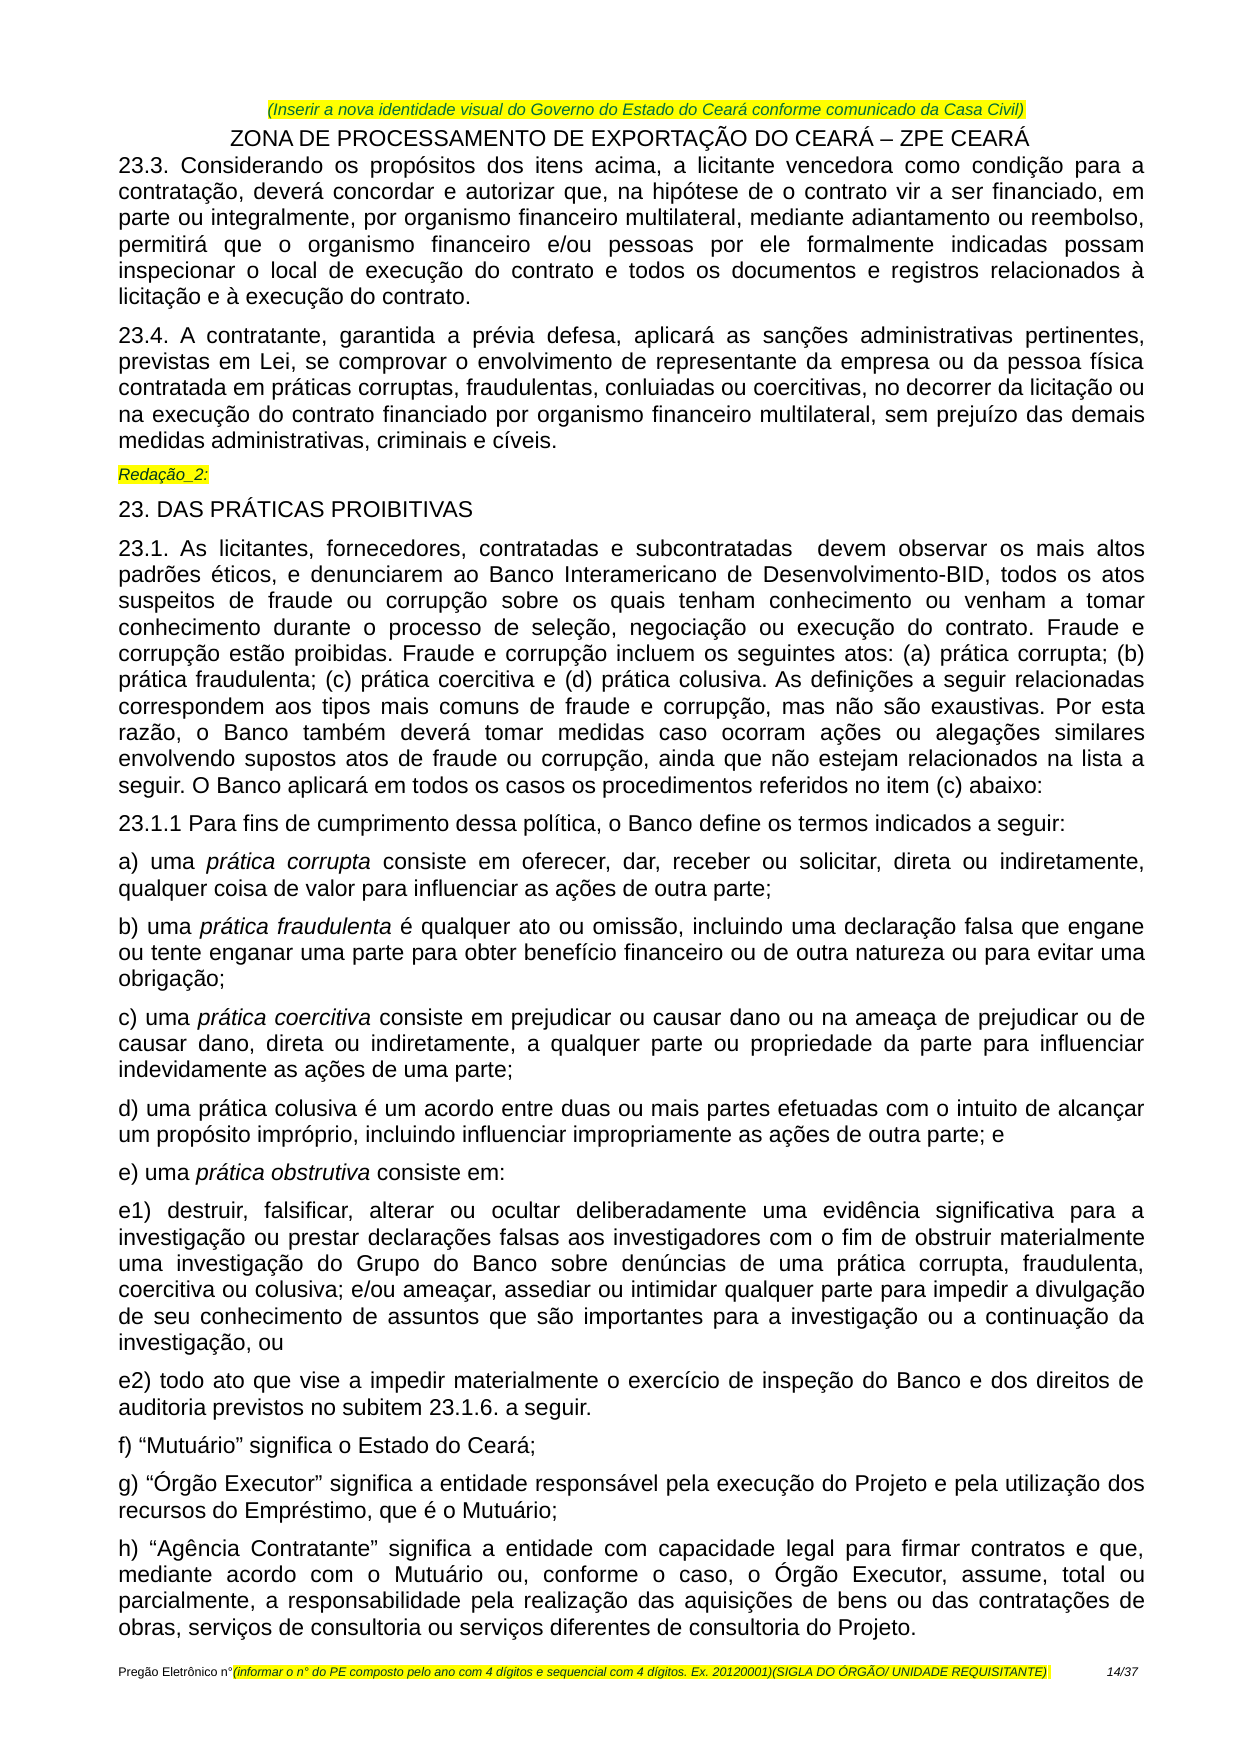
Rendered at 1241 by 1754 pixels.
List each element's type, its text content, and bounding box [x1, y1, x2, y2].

text a) uma prática corrupta consiste em oferecer, dar, receber ou solicitar, direta ou indiretamente, qualquer coisa de valor para influenciar as ações de outra parte; [118, 848, 1146, 901]
text g) “Órgão Executor” significa a entidade responsável pela execução do Projeto e pela utilização dos recursos do Empréstimo, que é o Mutuário; [118, 1470, 1146, 1523]
text 23. DAS PRÁTICAS PROIBITIVAS [118, 496, 1146, 523]
text c) uma prática coercitiva consiste em prejudicar ou causar dano ou na ameaça de prejudicar ou de causar dano, direta ou indiretamente, a qualquer parte ou propriedade da parte para influenciar indevidamente as ações de uma parte; [118, 1004, 1146, 1083]
text 23.4. A contratante, garantida a prévia defesa, aplicará as sanções administrativas pertinentes, previstas em Lei, se comprovar o envolvimento de representante da empresa ou da pessoa física contratada em práticas corruptas, fraudulentas, conluiadas ou coercitivas, no decorrer da licitação ou na execução do contrato financiado por organismo financeiro multilateral, sem prejuízo das demais medidas administrativas, criminais e cíveis. [118, 322, 1146, 453]
text e2) todo ato que vise a impedir materialmente o exercício de inspeção do Banco e dos direitos de auditoria previstos no subitem 23.1.6. a seguir. [118, 1367, 1146, 1420]
text 23.1. As licitantes, fornecedores, contratadas e subcontratadas devem observar os mais altos padrões éticos, e denunciarem ao Banco Interamericano de Desenvolvimento-BID, todos os atos suspeitos de fraude ou corrupção sobre os quais tenham conhecimento ou venham a tomar conhecimento durante o processo de seleção, negociação ou execução do contrato. Fraude e corrupção estão proibidas. Fraude e corrupção incluem os seguintes atos: (a) prática corrupta; (b) prática fraudulenta; (c) prática coercitiva e (d) prática colusiva. As definições a seguir relacionadas correspondem aos tipos mais comuns de fraude e corrupção, mas não são exaustivas. Por esta razão, o Banco também deverá tomar medidas caso ocorram ações ou alegações similares envolvendo supostos atos de fraude ou corrupção, ainda que não estejam relacionados na lista a seguir. O Banco aplicará em todos os casos os procedimentos referidos no item (c) abaixo: [118, 534, 1146, 798]
text d) uma prática colusiva é um acordo entre duas ou mais partes efetuadas com o intuito de alcançar um propósito impróprio, incluindo influenciar impropriamente as ações de outra parte; e [118, 1094, 1146, 1147]
text e) uma prática obstrutiva consiste em: [118, 1159, 1146, 1186]
text h) “Agência Contratante” significa a entidade com capacidade legal para firmar contratos e que, mediante acordo com o Mutuário ou, conforme o caso, o Órgão Executor, assume, total ou parcialmente, a responsabilidade pela realização das aquisições de bens ou das contratações de obras, serviços de consultoria ou serviços diferentes de consultoria do Projeto. [118, 1535, 1146, 1640]
text b) uma prática fraudulenta é qualquer ato ou omissão, incluindo uma declaração falsa que engane ou tente enganar uma parte para obter benefício financeiro ou de outra natureza ou para evitar uma obrigação; [118, 913, 1146, 992]
text f) “Mutuário” significa o Estado do Ceará; [118, 1432, 1146, 1458]
text Redação_2: [118, 465, 1147, 484]
text 23.1.1 Para fins de cumprimento dessa política, o Banco define os termos indicados a seguir: [118, 810, 1146, 836]
text e1) destruir, falsificar, alterar ou ocultar deliberadamente uma evidência significativa para a investigação ou prestar declarações falsas aos investigadores com o fim de obstruir materialmente uma investigação do Grupo do Banco sobre denúncias de uma prática corrupta, fraudulenta, coercitiva ou colusiva; e/ou ameaçar, assediar ou intimidar qualquer parte para impedir a divulgação de seu conhecimento de assuntos que são importantes para a investigação ou a continuação da investigação, ou [118, 1197, 1146, 1356]
text 23.3. Considerando os propósitos dos itens acima, a licitante vencedora como condição para a contratação, deverá concordar e autorizar que, na hipótese de o contrato vir a ser financiado, em parte ou integralmente, por organismo financeiro multilateral, mediante adiantamento ou reembolso, permitirá que o organismo financeiro e/ou pessoas por ele formalmente indicadas possam inspecionar o local de execução do contrato e todos os documentos e registros relacionados à licitação e à execução do contrato. [118, 152, 1146, 310]
